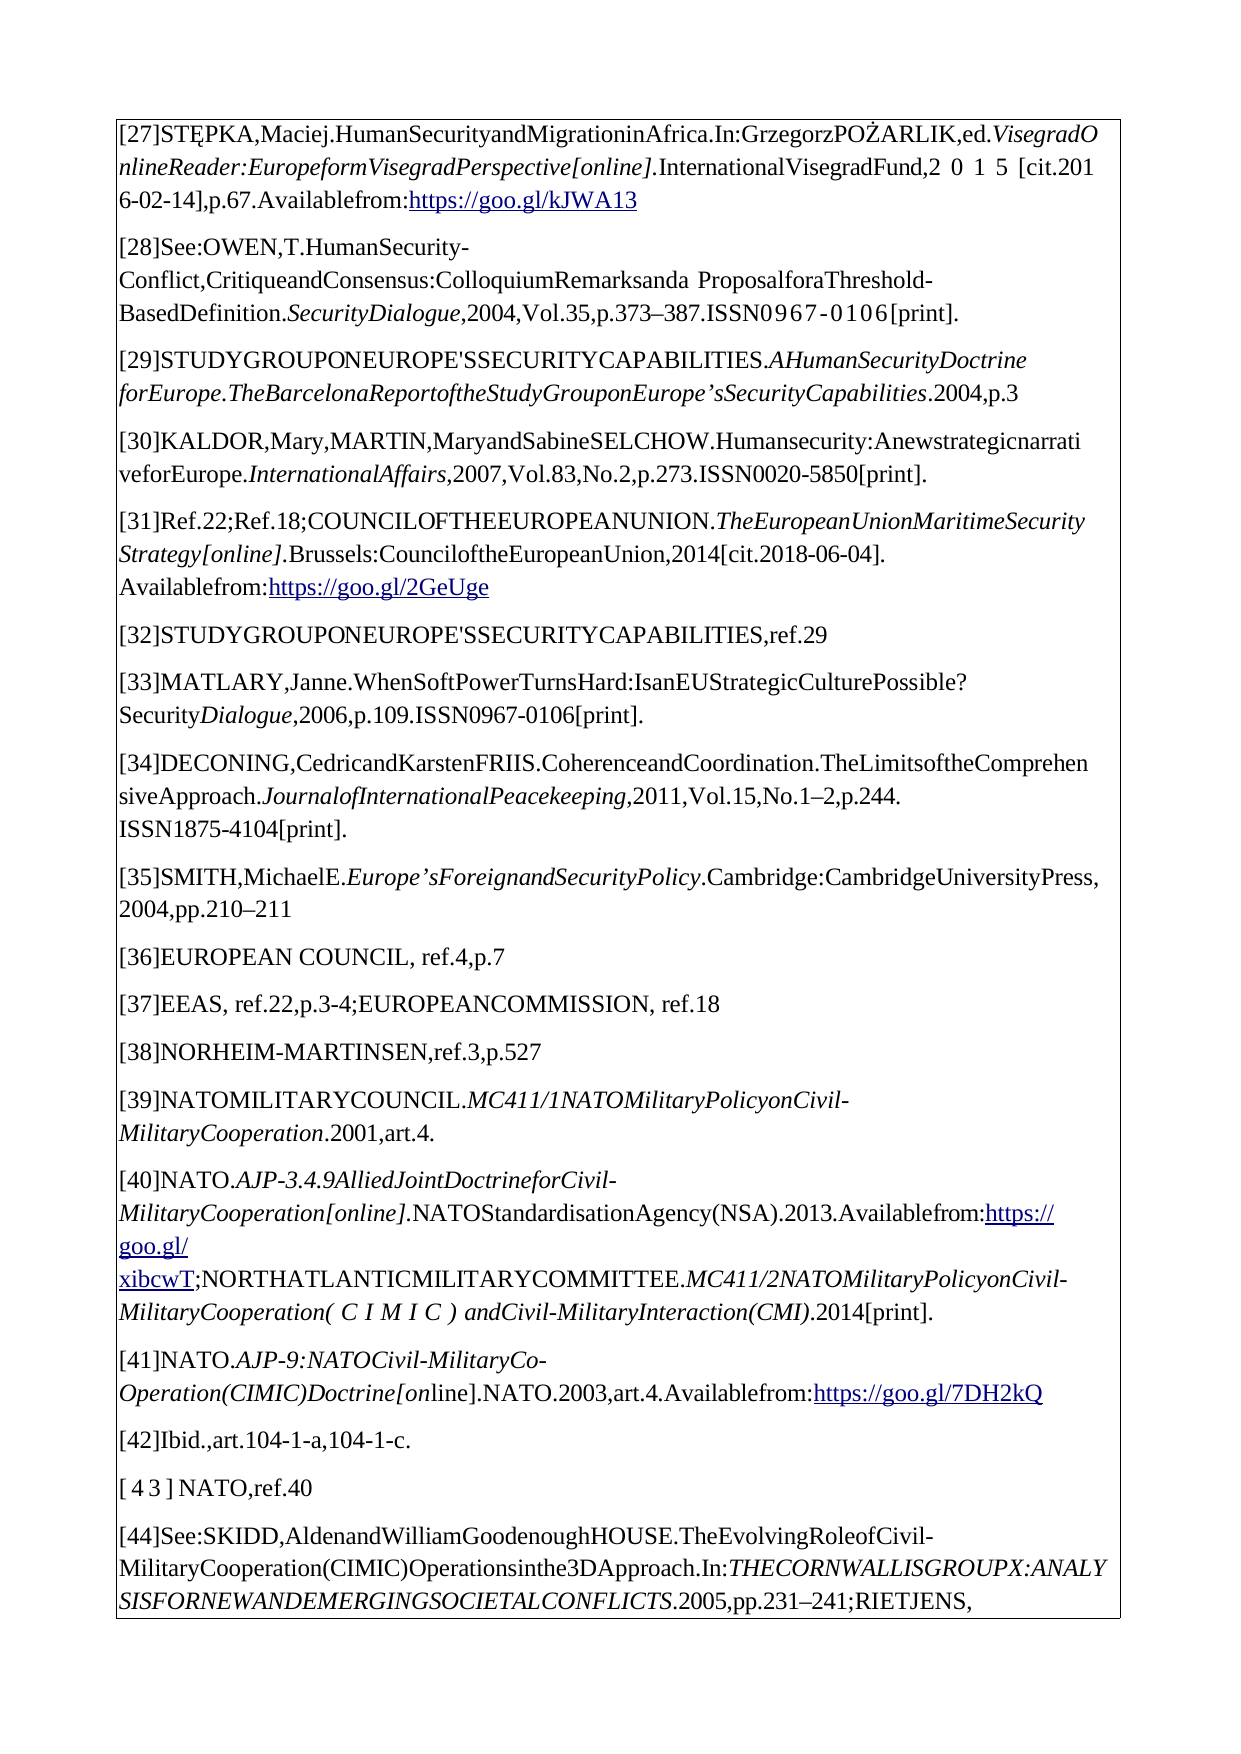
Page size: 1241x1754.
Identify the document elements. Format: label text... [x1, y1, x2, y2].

text [41]NATO.AJP-9:NATOCivil-MilitaryCo-Operation(CIMIC)Doctrine[online].NATO.2003,art.4.Availablefrom:https://goo.gl/7DH2kQ [118, 1345, 1098, 1407]
text [38]NORHEIM-MARTINSEN,ref.3,p.527 [118, 1037, 1120, 1066]
text [33]MATLARY,Janne.WhenSoftPowerTurnsHard:IsanEUStrategicCulturePossible?SecurityDialogue,2006,p.109.ISSN0967-0106[print]. [118, 667, 1038, 729]
text [31]Ref.22;Ref.18;COUNCILOFTHEEUROPEANUNION.TheEuropeanUnionMaritimeSecurityStrategy[online].Brussels:CounciloftheEuropeanUnion,2014[cit.2018-06-04]. [118, 506, 1091, 568]
text [35]SMITH,MichaelE.Europe’sForeignandSecurityPolicy.Cambridge:CambridgeUniversityPress,2004,pp.210–211 [118, 862, 1107, 923]
text [39]NATOMILITARYCOUNCIL.MC411/1NATOMilitaryPolicyonCivil-MilitaryCooperation.2001,art.4. [118, 1085, 989, 1147]
text ISSN1875-4104[print]. [118, 814, 1120, 843]
text [30]KALDOR,Mary,MARTIN,MaryandSabineSELCHOW.Humansecurity:AnewstrategicnarrativeforEurope.InternationalAffairs,2007,Vol.83,No.2,p.273.ISSN0020-5850[print]. [118, 426, 1092, 487]
text [40]NATO.AJP-3.4.9AlliedJointDoctrineforCivil-MilitaryCooperation[online].NATOStandardisationAgency(NSA).2013.Availablefrom:https://goo.gl/xibcwT;NORTHATLANTICMILITARYCOMMITTEE.MC411/2NATOMilitaryPolicyonCivil-MilitaryCooperation(CIMIC)andCivil-MilitaryInteraction(CMI).2014[print]. [118, 1165, 1107, 1326]
text [42]Ibid.,art.104-1-a,104-1-c.[43]NATO,ref.40 [118, 1426, 438, 1502]
text [27]STĘPKA,Maciej.HumanSecurityandMigrationinAfrica.In:GrzegorzPOŻARLIK,ed.VisegradOnlineReader:EuropeformVisegradPerspective[online].InternationalVisegradFund,2015[cit.2016-02-14],p.67.Availablefrom:https://goo.gl/kJWA13 [118, 120, 1102, 214]
text [29]STUDYGROUPONEUROPE'SSECURITYCAPABILITIES.AHumanSecurityDoctrine [118, 345, 1120, 374]
text [44]See:SKIDD,AldenandWilliamGoodenoughHOUSE.TheEvolvingRoleofCivil-MilitaryCooperation(CIMIC)Operationsinthe3DApproach.In:THECORNWALLISGROUPX:ANALYSISFORNEWANDEMERGINGSOCIETALCONFLICTS.2005,pp.231–241;RIETJENS, [118, 1521, 1118, 1615]
text Availablefrom:https://goo.gl/2GeUge [118, 572, 1120, 601]
text [37]EEAS, ref.22,p.3-4;EUROPEANCOMMISSION, ref.18 [118, 989, 1120, 1018]
text [36]EUROPEAN COUNCIL, ref.4,p.7 [118, 942, 1120, 971]
text [28]See:OWEN,T.HumanSecurity-Conflict,CritiqueandConsensus:ColloquiumRemarksandaProposalforaThreshold-BasedDefinition.SecurityDialogue,2004,Vol.35,p.373–387.ISSN0967-0106[print]. [118, 232, 1114, 327]
text [32]STUDYGROUPONEUROPE'SSECURITYCAPABILITIES,ref.29 [118, 620, 1120, 649]
text forEurope.TheBarcelonaReportoftheStudyGrouponEurope’sSecurityCapabilities.2004,p.3 [118, 378, 1120, 407]
text [34]DECONING,CedricandKarstenFRIIS.CoherenceandCoordination.TheLimitsoftheComprehensiveApproach.JournalofInternationalPeacekeeping,2011,Vol.15,No.1–2,p.244. [118, 748, 1098, 810]
